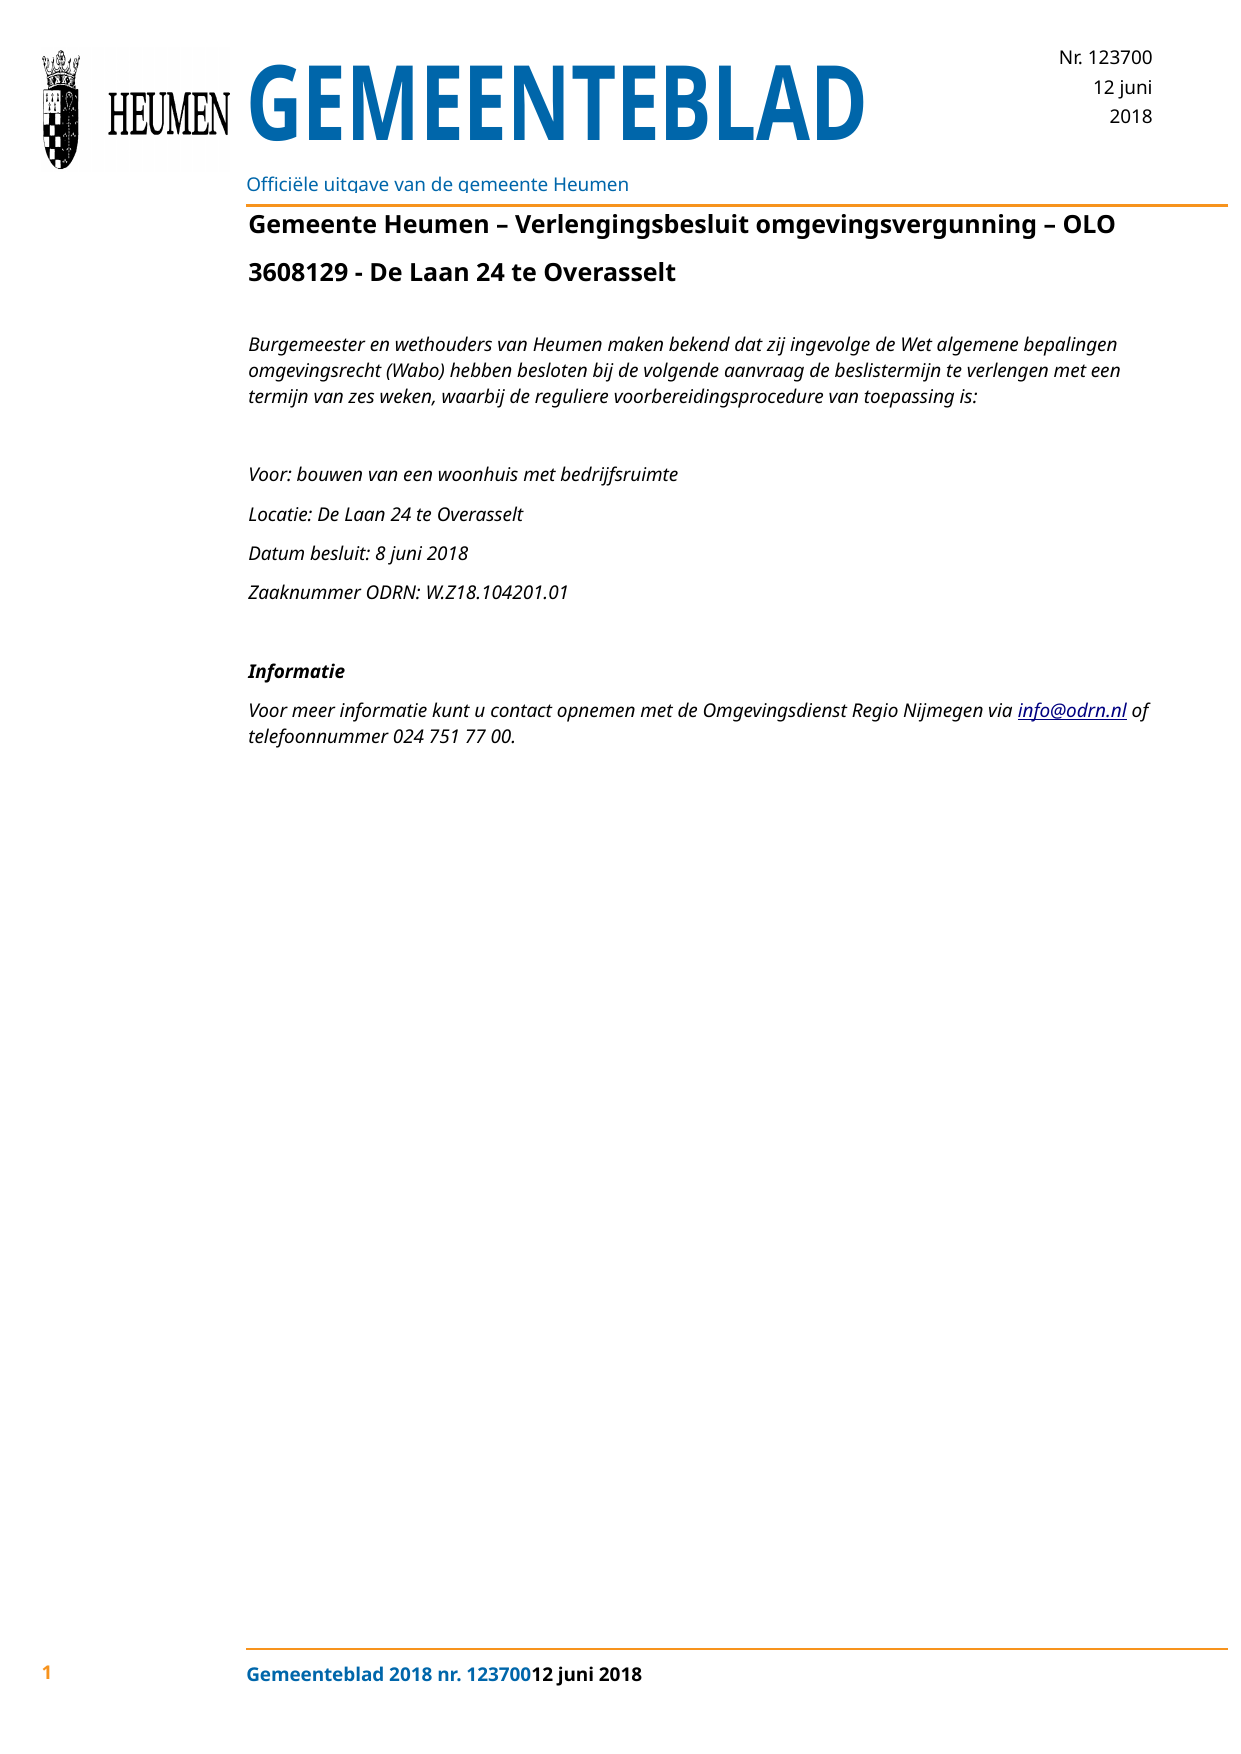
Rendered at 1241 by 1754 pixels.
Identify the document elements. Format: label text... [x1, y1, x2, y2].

text Burgemeester en wethouders van Heumen maken bekend dat zij ingevolge de Wet algemene bepalingen omgevingsrecht (Wabo) hebben besloten bij de volgende aanvraag de beslistermijn te verlengen met een termijn van zes weken, waarbij de reguliere voorbereidingsprocedure van toepassing is: [248, 331, 1152, 409]
picture [41, 47, 231, 172]
text Voor meer informatie kunt u contact opnemen met de Omgevingsdienst Regio Nijmegen via info@odrn.nl of telefoonnummer 024 751 77 00. [248, 697, 1152, 748]
text Gemeente Heumen – Verlengingsbesluit omgevingsvergunning – OLO 3608129 - De Laan 24 te Overasselt [248, 207, 1152, 288]
text Voor: bouwen van een woonhuis met bedrijfsruimte [248, 461, 1152, 487]
text Zaaknummer ODRN: W.Z18.104201.01 [248, 579, 1152, 605]
text Locatie: De Laan 24 te Overasselt [248, 501, 1152, 526]
text Datum besluit: 8 juni 2018 [248, 540, 1152, 566]
text Informatie [248, 658, 1152, 683]
